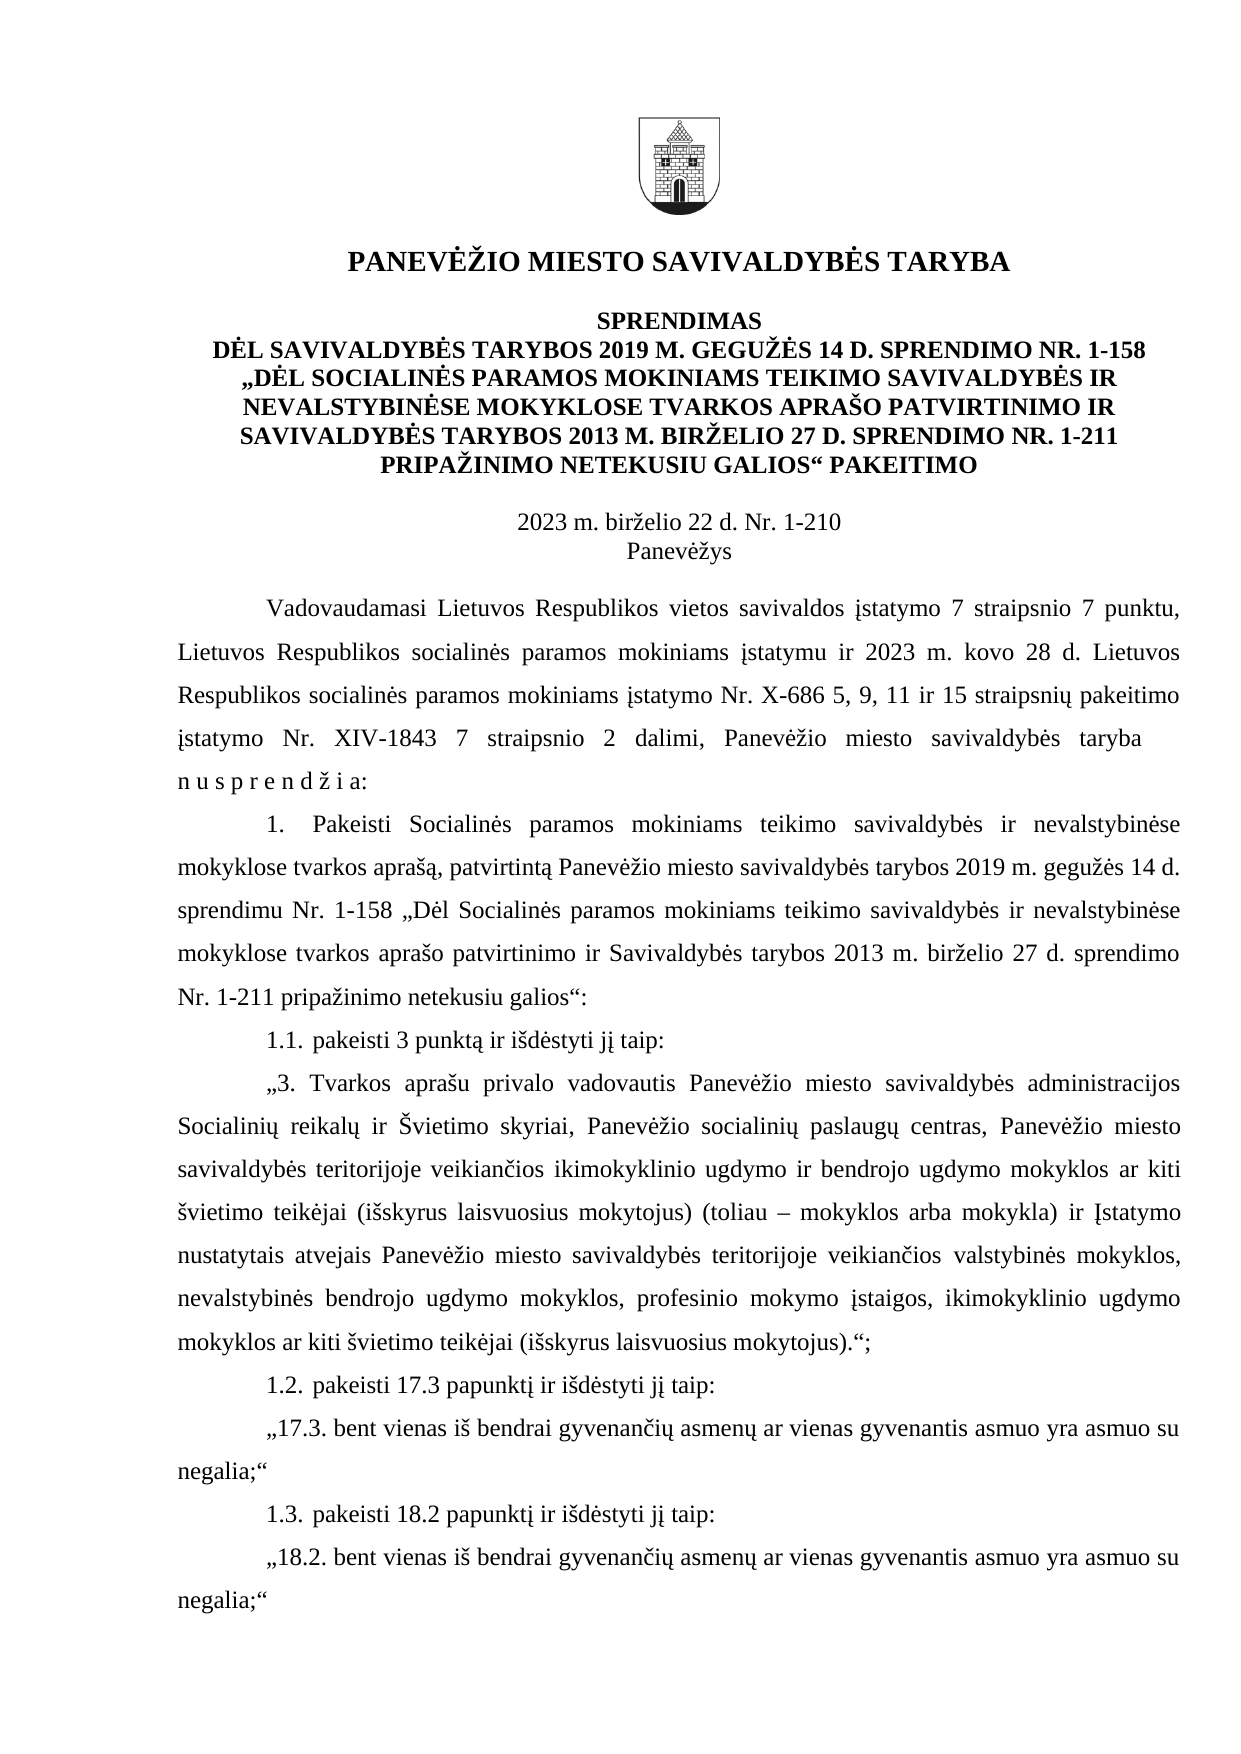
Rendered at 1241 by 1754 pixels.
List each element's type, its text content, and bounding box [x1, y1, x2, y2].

text 1.1. pakeisti 3 punktą ir išdėstyti jį taip: [177, 1025, 1181, 1053]
subtitle 2023 m. birželio 22 d. Nr. 1-210 [177, 507, 1181, 536]
text PANEVĖŽIO MIESTO SAVIVALDYBĖS TARYBA [177, 244, 1181, 277]
subtitle DĖL SAVIVALDYBĖS TARYBOS 2019 M. GEGUŽĖS 14 D. SPRENDIMO NR. 1-158 [177, 335, 1181, 363]
text „17.3. bent vienas iš bendrai gyvenančių asmenų ar vienas gyvenantis asmuo yra asmuo su negalia;“ [177, 1413, 1181, 1485]
subtitle Panevėžys [177, 536, 1181, 565]
text 1.2. pakeisti 17.3 papunktį ir išdėstyti jį taip: [177, 1370, 1181, 1398]
text Vadovaudamasi Lietuvos Respublikos vietos savivaldos įstatymo 7 straipsnio 7 punktu, Lietuvos Respublikos socialinės paramos mokiniams įstatymu ir 2023 m. kovo 28 d. Lietuvos Respublikos socialinės paramos mokiniams įstatymo Nr. X-686 5, 9, 11 ir 15 straipsnių pakeitimo įstatymo Nr. XIV-1843 7 straipsnio 2 dalimi, Panevėžio miesto savivaldybės taryba n u s p r e n d ž i a: [177, 593, 1181, 795]
text 1.3. pakeisti 18.2 papunktį ir išdėstyti jį taip: [177, 1499, 1181, 1528]
text „3. Tvarkos aprašu privalo vadovautis Panevėžio miesto savivaldybės administracijos Socialinių reikalų ir Švietimo skyriai, Panevėžio socialinių paslaugų centras, Panevėžio miesto savivaldybės teritorijoje veikiančios ikimokyklinio ugdymo ir bendrojo ugdymo mokyklos ar kiti švietimo teikėjai (išskyrus laisvuosius mokytojus) (toliau – mokyklos arba mokykla) ir Įstatymo nustatytais atvejais Panevėžio miesto savivaldybės teritorijoje veikiančios valstybinės mokyklos, nevalstybinės bendrojo ugdymo mokyklos, profesinio mokymo įstaigos, ikimokyklinio ugdymo mokyklos ar kiti švietimo teikėjai (išskyrus laisvuosius mokytojus).“; [177, 1068, 1181, 1355]
text „DĖL SOCIALINĖS PARAMOS MOKINIAMS TEIKIMO SAVIVALDYBĖS IR NEVALSTYBINĖSE MOKYKLOSE TVARKOS APRAŠO PATVIRTINIMO IR SAVIVALDYBĖS TARYBOS 2013 M. BIRŽELIO 27 D. SPRENDIMO NR. 1-211 PRIPAŽINIMO NETEKUSIU GALIOS“ PAKEITIMO [177, 363, 1181, 478]
subtitle SPRENDIMAS [177, 306, 1181, 335]
text 1. Pakeisti Socialinės paramos mokiniams teikimo savivaldybės ir nevalstybinėse mokyklose tvarkos aprašą, patvirtintą Panevėžio miesto savivaldybės tarybos 2019 m. gegužės 14 d. sprendimu Nr. 1-158 „Dėl Socialinės paramos mokiniams teikimo savivaldybės ir nevalstybinėse mokyklose tvarkos aprašo patvirtinimo ir Savivaldybės tarybos 2013 m. birželio 27 d. sprendimo Nr. 1-211 pripažinimo netekusiu galios“: [177, 809, 1181, 1010]
text „18.2. bent vienas iš bendrai gyvenančių asmenų ar vienas gyvenantis asmuo yra asmuo su negalia;“ [177, 1542, 1181, 1614]
